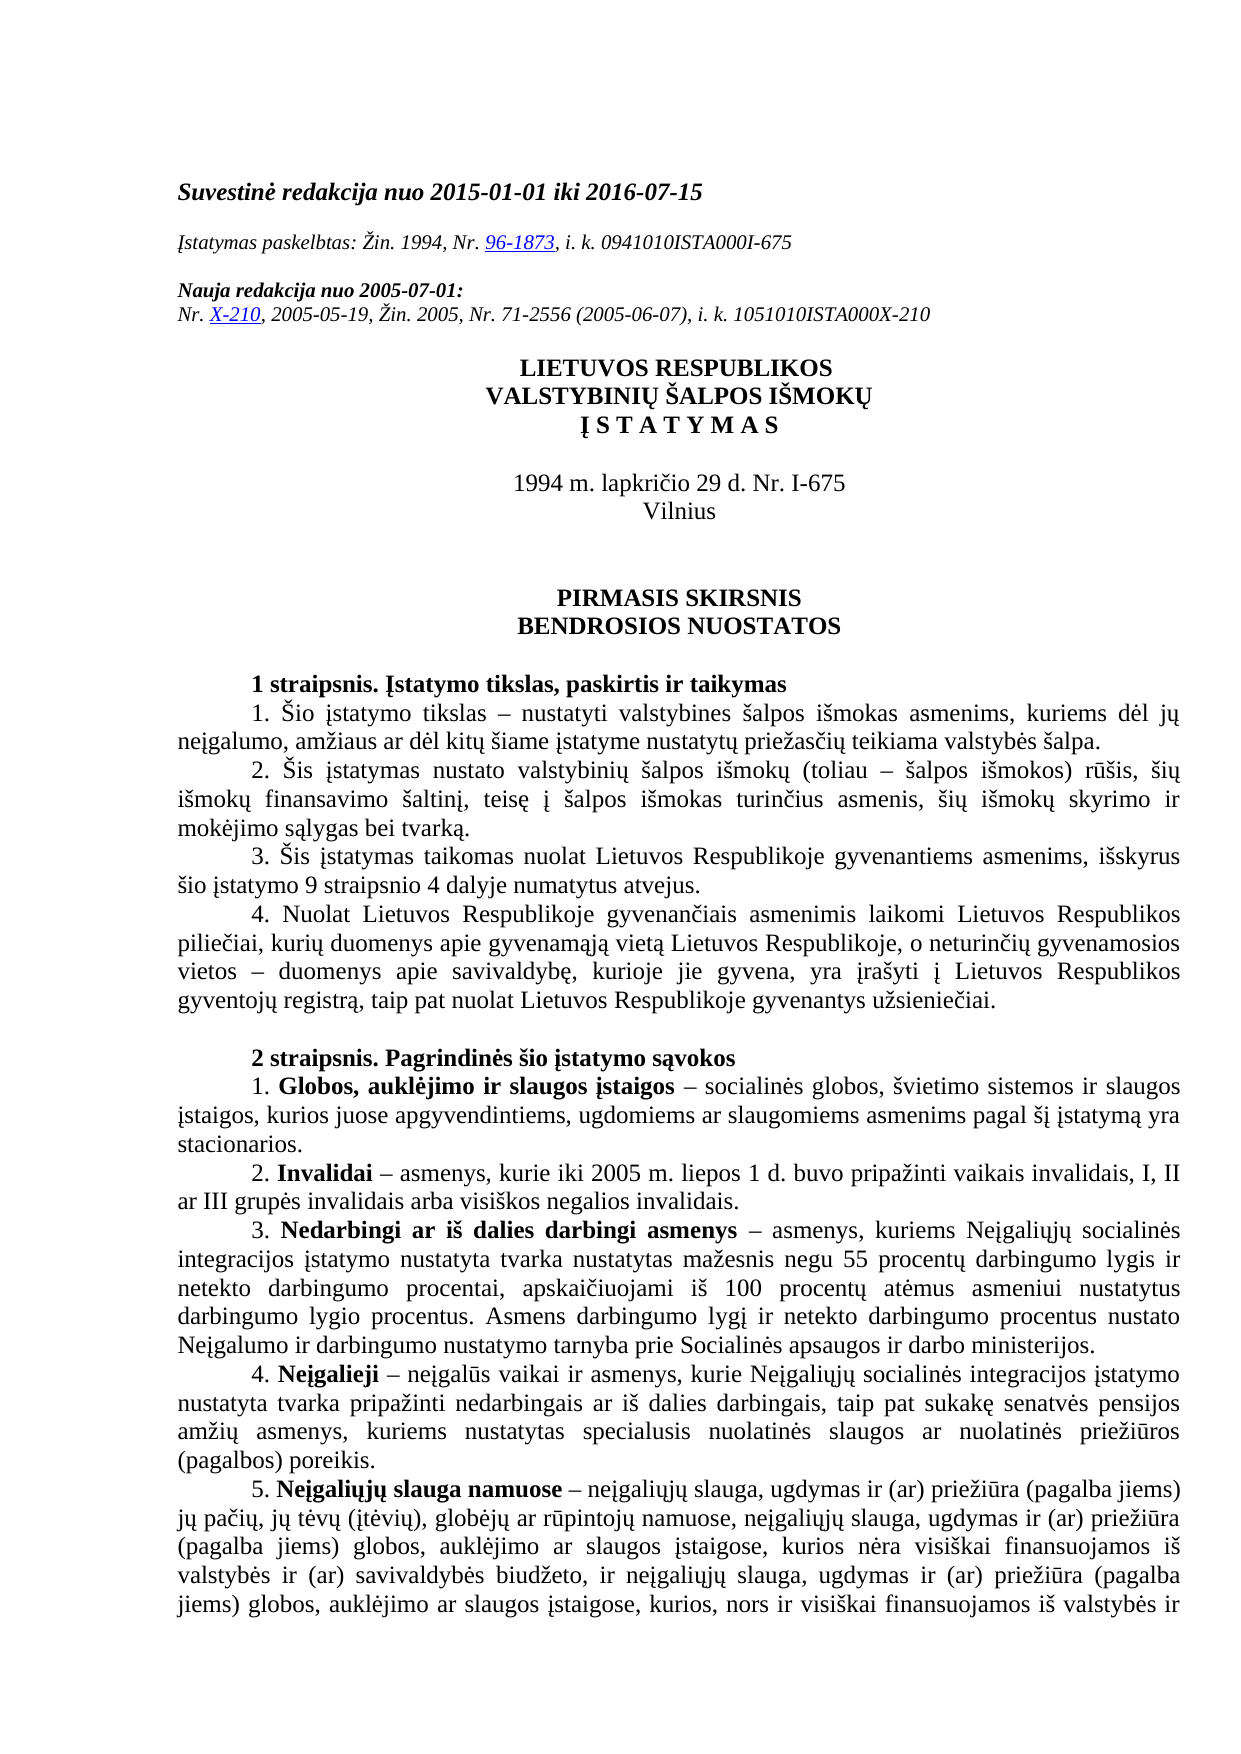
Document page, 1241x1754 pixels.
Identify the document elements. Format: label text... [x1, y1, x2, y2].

text PIRMASIS SKIRSNIS [177, 583, 1181, 611]
text 5. Neįgaliųjų slauga namuose – neįgaliųjų slauga, ugdymas ir (ar) priežiūra (pagalba jiems) jų pačių, jų tėvų (įtėvių), globėjų ar rūpintojų namuose, neįgaliųjų slauga, ugdymas ir (ar) priežiūra (pagalba jiems) globos, auklėjimo ar slaugos įstaigose, kurios nėra visiškai finansuojamos iš valstybės ir (ar) savivaldybės biudžeto, ir neįgaliųjų slauga, ugdymas ir (ar) priežiūra (pagalba jiems) globos, auklėjimo ar slaugos įstaigose, kurios, nors ir visiškai finansuojamos iš valstybės ir [177, 1474, 1181, 1618]
text 2. Šis įstatymas nustato valstybinių šalpos išmokų (toliau – šalpos išmokos) rūšis, šių išmokų finansavimo šaltinį, teisę į šalpos išmokas turinčius asmenis, šių išmokų skyrimo ir mokėjimo sąlygas bei tvarką. [177, 755, 1181, 841]
text 4. Neįgalieji – neįgalūs vaikai ir asmenys, kurie Neįgaliųjų socialinės integracijos įstatymo nustatyta tvarka pripažinti nedarbingais ar iš dalies darbingais, taip pat sukakę senatvės pensijos amžių asmenys, kuriems nustatytas specialusis nuolatinės slaugos ar nuolatinės priežiūros (pagalbos) poreikis. [177, 1359, 1181, 1474]
text Vilnius [177, 496, 1181, 525]
text BENDROSIOS NUOSTATOS [177, 611, 1181, 640]
text Suvestinė redakcija nuo 2015-01-01 iki 2016-07-15 [177, 177, 1181, 206]
text LIETUVOS RESPUBLIKOS [177, 353, 1181, 381]
text 2. Invalidai – asmenys, kurie iki 2005 m. liepos 1 d. buvo pripažinti vaikais invalidais, I, II ar III grupės invalidais arba visiškos negalios invalidais. [177, 1158, 1181, 1215]
text Įstatymas paskelbtas: Žin. 1994, Nr. 96-1873, i. k. 0941010ISTA000I-675 [177, 230, 1181, 254]
text 3. Šis įstatymas taikomas nuolat Lietuvos Respublikoje gyvenantiems asmenims, išskyrus šio įstatymo 9 straipsnio 4 dalyje numatytus atvejus. [177, 841, 1181, 899]
text Nr. X-210, 2005-05-19, Žin. 2005, Nr. 71-2556 (2005-06-07), i. k. 1051010ISTA000X-210 [177, 302, 1181, 326]
text Į S T A T Y M A S [177, 410, 1181, 439]
text 1994 m. lapkričio 29 d. Nr. I-675 [177, 468, 1181, 496]
text VALSTYBINIŲ ŠALPOS IŠMOKŲ [177, 381, 1181, 410]
text 1. Šio įstatymo tikslas – nustatyti valstybines šalpos išmokas asmenims, kuriems dėl jų neįgalumo, amžiaus ar dėl kitų šiame įstatyme nustatytų priežasčių teikiama valstybės šalpa. [177, 698, 1181, 755]
text 4. Nuolat Lietuvos Respublikoje gyvenančiais asmenimis laikomi Lietuvos Respublikos piliečiai, kurių duomenys apie gyvenamąją vietą Lietuvos Respublikoje, o neturinčių gyvenamosios vietos – duomenys apie savivaldybę, kurioje jie gyvena, yra įrašyti į Lietuvos Respublikos gyventojų registrą, taip pat nuolat Lietuvos Respublikoje gyvenantys užsieniečiai. [177, 899, 1181, 1014]
text 1. Globos, auklėjimo ir slaugos įstaigos – socialinės globos, švietimo sistemos ir slaugos įstaigos, kurios juose apgyvendintiems, ugdomiems ar slaugomiems asmenims pagal šį įstatymą yra stacionarios. [177, 1071, 1181, 1158]
text Nauja redakcija nuo 2005-07-01: [177, 278, 1181, 302]
text 1 straipsnis. Įstatymo tikslas, paskirtis ir taikymas [177, 669, 1181, 698]
text 2 straipsnis. Pagrindinės šio įstatymo sąvokos [177, 1043, 1181, 1071]
text 3. Nedarbingi ar iš dalies darbingi asmenys – asmenys, kuriems Neįgaliųjų socialinės integracijos įstatymo nustatyta tvarka nustatytas mažesnis negu 55 procentų darbingumo lygis ir netekto darbingumo procentai, apskaičiuojami iš 100 procentų atėmus asmeniui nustatytus darbingumo lygio procentus. Asmens darbingumo lygį ir netekto darbingumo procentus nustato Neįgalumo ir darbingumo nustatymo tarnyba prie Socialinės apsaugos ir darbo ministerijos. [177, 1215, 1181, 1359]
